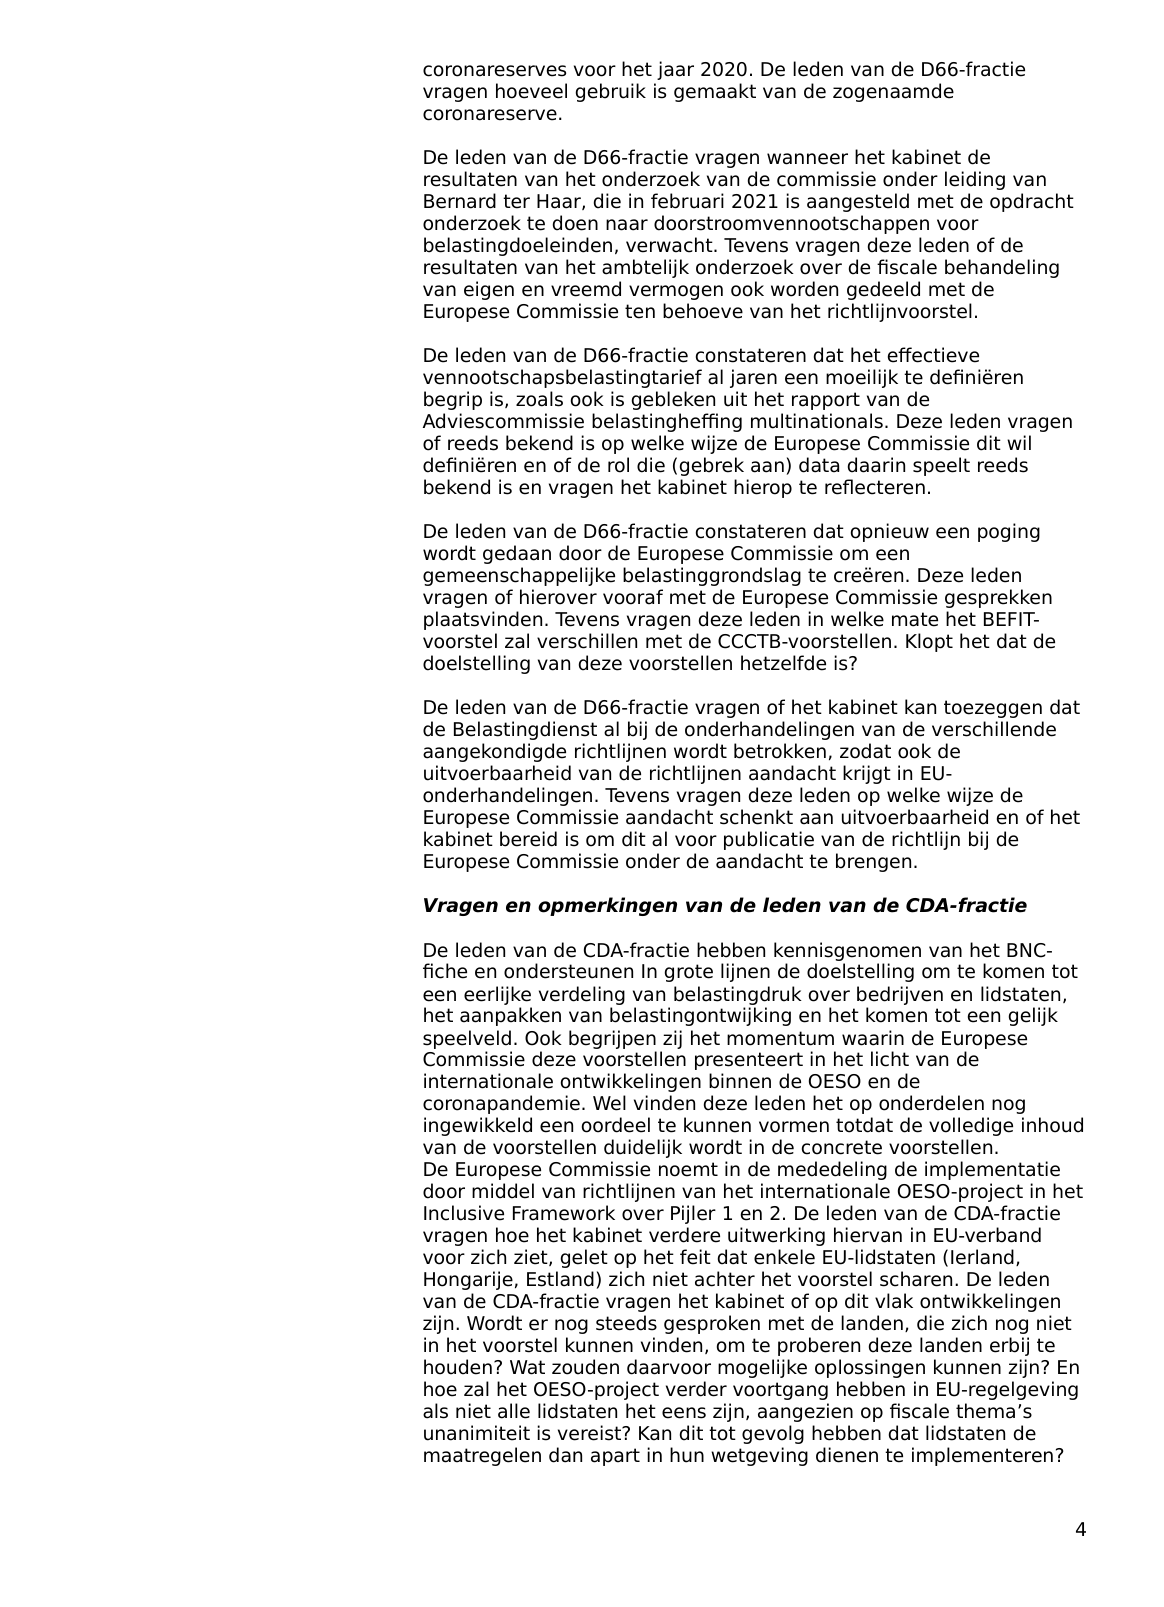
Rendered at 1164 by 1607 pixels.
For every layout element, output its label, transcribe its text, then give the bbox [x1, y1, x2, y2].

text De Europese Commissie noemt in de mededeling de implementatie door middel van richtlijnen van het internationale OESO-project in het Inclusive Framework over Pijler 1 en 2. De leden van de CDA-fractie vragen hoe het kabinet verdere uitwerking hiervan in EU-verband voor zich ziet, gelet op het feit dat enkele EU-lidstaten (Ierland, Hongarije, Estland) zich niet achter het voorstel scharen. De leden van de CDA-fractie vragen het kabinet of op dit vlak ontwikkelingen zijn. Wordt er nog steeds gesproken met de landen, die zich nog niet in het voorstel kunnen vinden, om te proberen deze landen erbij te houden? Wat zouden daarvoor mogelijke oplossingen kunnen zijn? En hoe zal het OESO-project verder voortgang hebben in EU-regelgeving als niet alle lidstaten het eens zijn, aangezien op fiscale thema’s unanimiteit is vereist? Kan dit tot gevolg hebben dat lidstaten de maatregelen dan apart in hun wetgeving dienen te implementeren? [422, 1159, 1087, 1467]
text De leden van de D66-fractie vragen of het kabinet kan toezeggen dat de Belastingdienst al bij de onderhandelingen van de verschillende aangekondigde richtlijnen wordt betrokken, zodat ook de uitvoerbaarheid van de richtlijnen aandacht krijgt in EU-onderhandelingen. Tevens vragen deze leden op welke wijze de Europese Commissie aandacht schenkt aan uitvoerbaarheid en of het kabinet bereid is om dit al voor publicatie van de richtlijn bij de Europese Commissie onder de aandacht te brengen. [422, 697, 1087, 873]
text De leden van de D66-fractie vragen wanneer het kabinet de resultaten van het onderzoek van de commissie onder leiding van Bernard ter Haar, die in februari 2021 is aangesteld met de opdracht onderzoek te doen naar doorstroomvennootschappen voor belastingdoeleinden, verwacht. Tevens vragen deze leden of de resultaten van het ambtelijk onderzoek over de fiscale behandeling van eigen en vreemd vermogen ook worden gedeeld met de Europese Commissie ten behoeve van het richtlijnvoorstel. [422, 147, 1087, 323]
text coronareserves voor het jaar 2020. De leden van de D66-fractie vragen hoeveel gebruik is gemaakt van de zogenaamde coronareserve. [422, 59, 1087, 125]
text De leden van de D66-fractie constateren dat opnieuw een poging wordt gedaan door de Europese Commissie om een gemeenschappelijke belastinggrondslag te creëren. Deze leden vragen of hierover vooraf met de Europese Commissie gesprekken plaatsvinden. Tevens vragen deze leden in welke mate het BEFIT-voorstel zal verschillen met de CCCTB-voorstellen. Klopt het dat de doelstelling van deze voorstellen hetzelfde is? [422, 521, 1087, 675]
text De leden van de D66-fractie constateren dat het effectieve vennootschapsbelastingtarief al jaren een moeilijk te definiëren begrip is, zoals ook is gebleken uit het rapport van de Adviescommissie belastingheffing multinationals. Deze leden vragen of reeds bekend is op welke wijze de Europese Commissie dit wil definiëren en of de rol die (gebrek aan) data daarin speelt reeds bekend is en vragen het kabinet hierop te reflecteren. [422, 345, 1087, 499]
subtitle Vragen en opmerkingen van de leden van de CDA-fractie [422, 895, 1087, 917]
text De leden van de CDA-fractie hebben kennisgenomen van het BNC-fiche en ondersteunen In grote lijnen de doelstelling om te komen tot een eerlijke verdeling van belastingdruk over bedrijven en lidstaten, het aanpakken van belastingontwijking en het komen tot een gelijk speelveld. Ook begrijpen zij het momentum waarin de Europese Commissie deze voorstellen presenteert in het licht van de internationale ontwikkelingen binnen de OESO en de coronapandemie. Wel vinden deze leden het op onderdelen nog ingewikkeld een oordeel te kunnen vormen totdat de volledige inhoud van de voorstellen duidelijk wordt in de concrete voorstellen. [422, 939, 1087, 1159]
